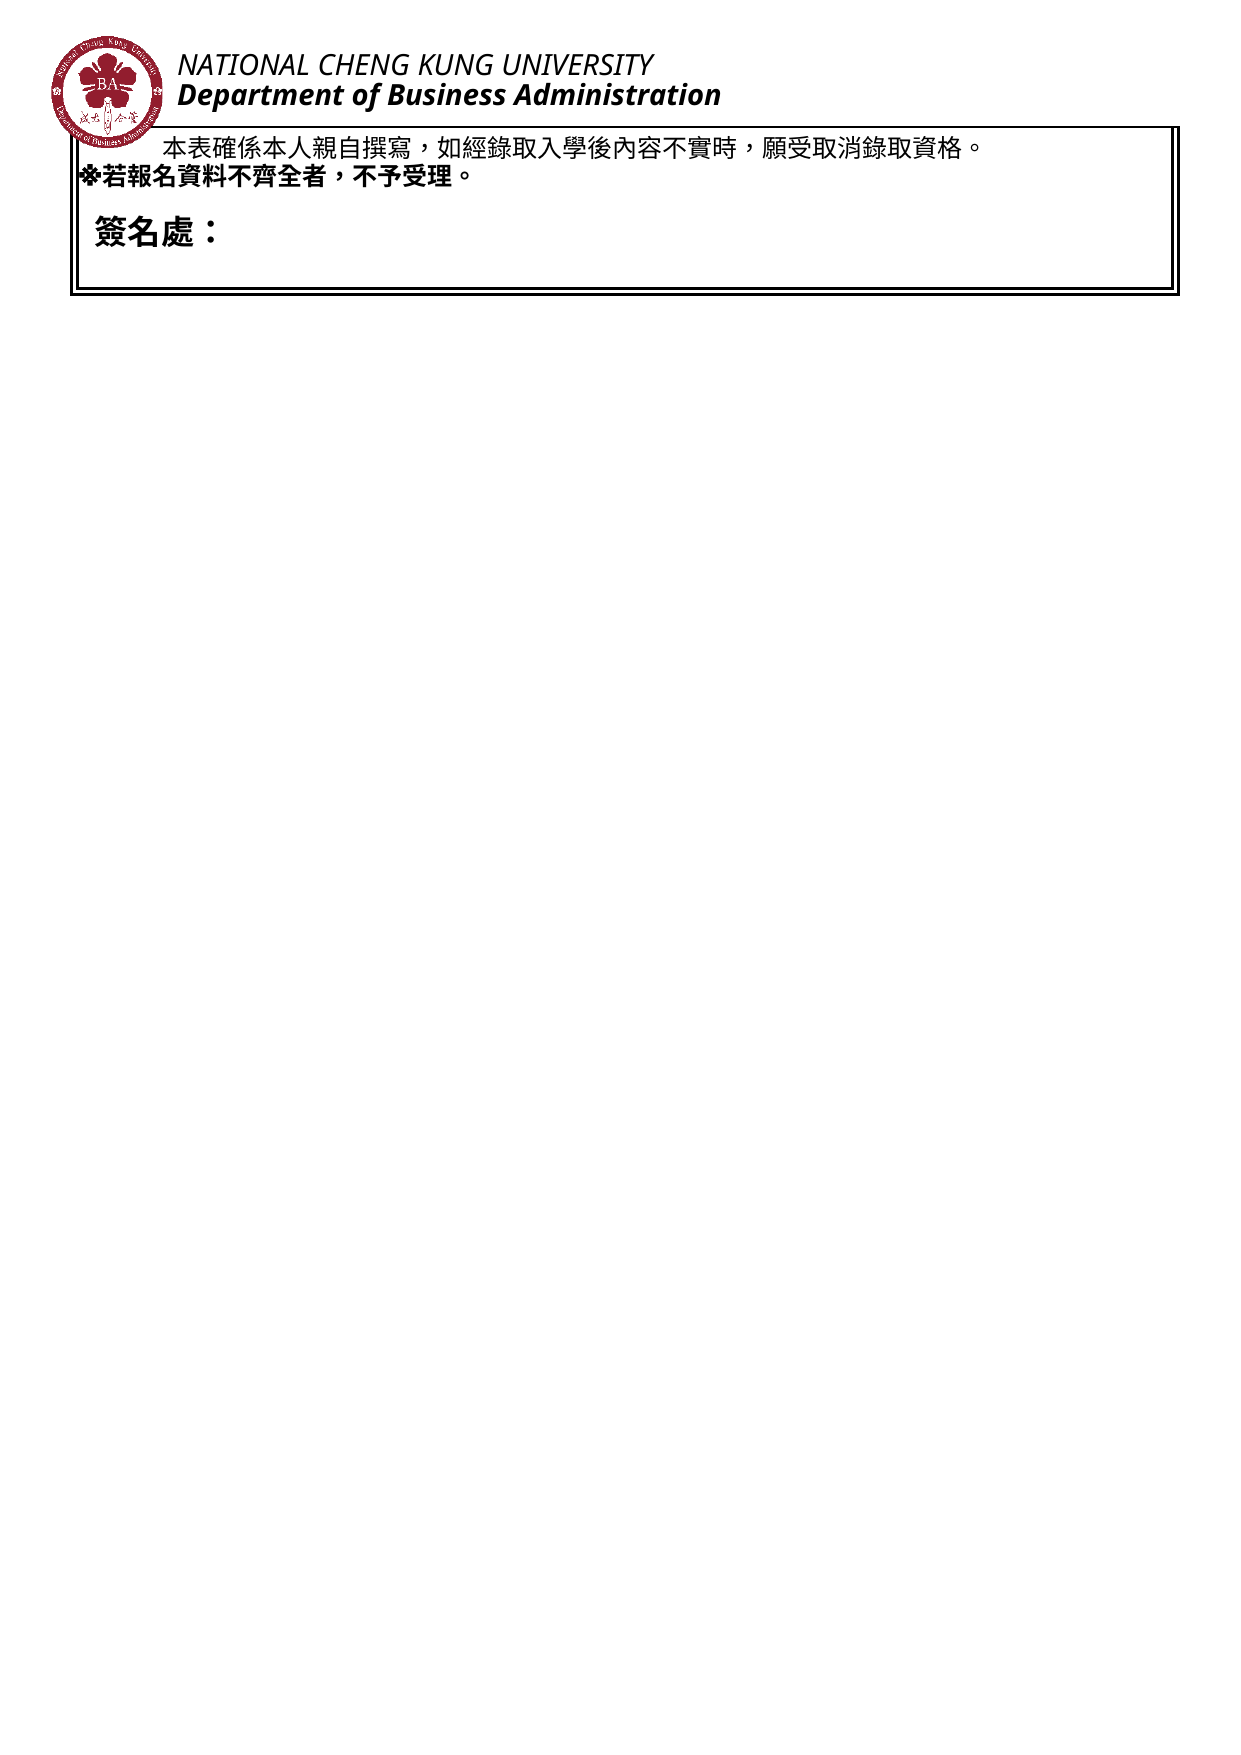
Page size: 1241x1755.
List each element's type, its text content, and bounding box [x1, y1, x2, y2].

table_cell 本表確係本人親自撰寫，如經錄取入學後內容不實時，願受取消錄取資格。 若報名資料不齊全者，不予受理。 簽名處： [79, 128, 1171, 287]
